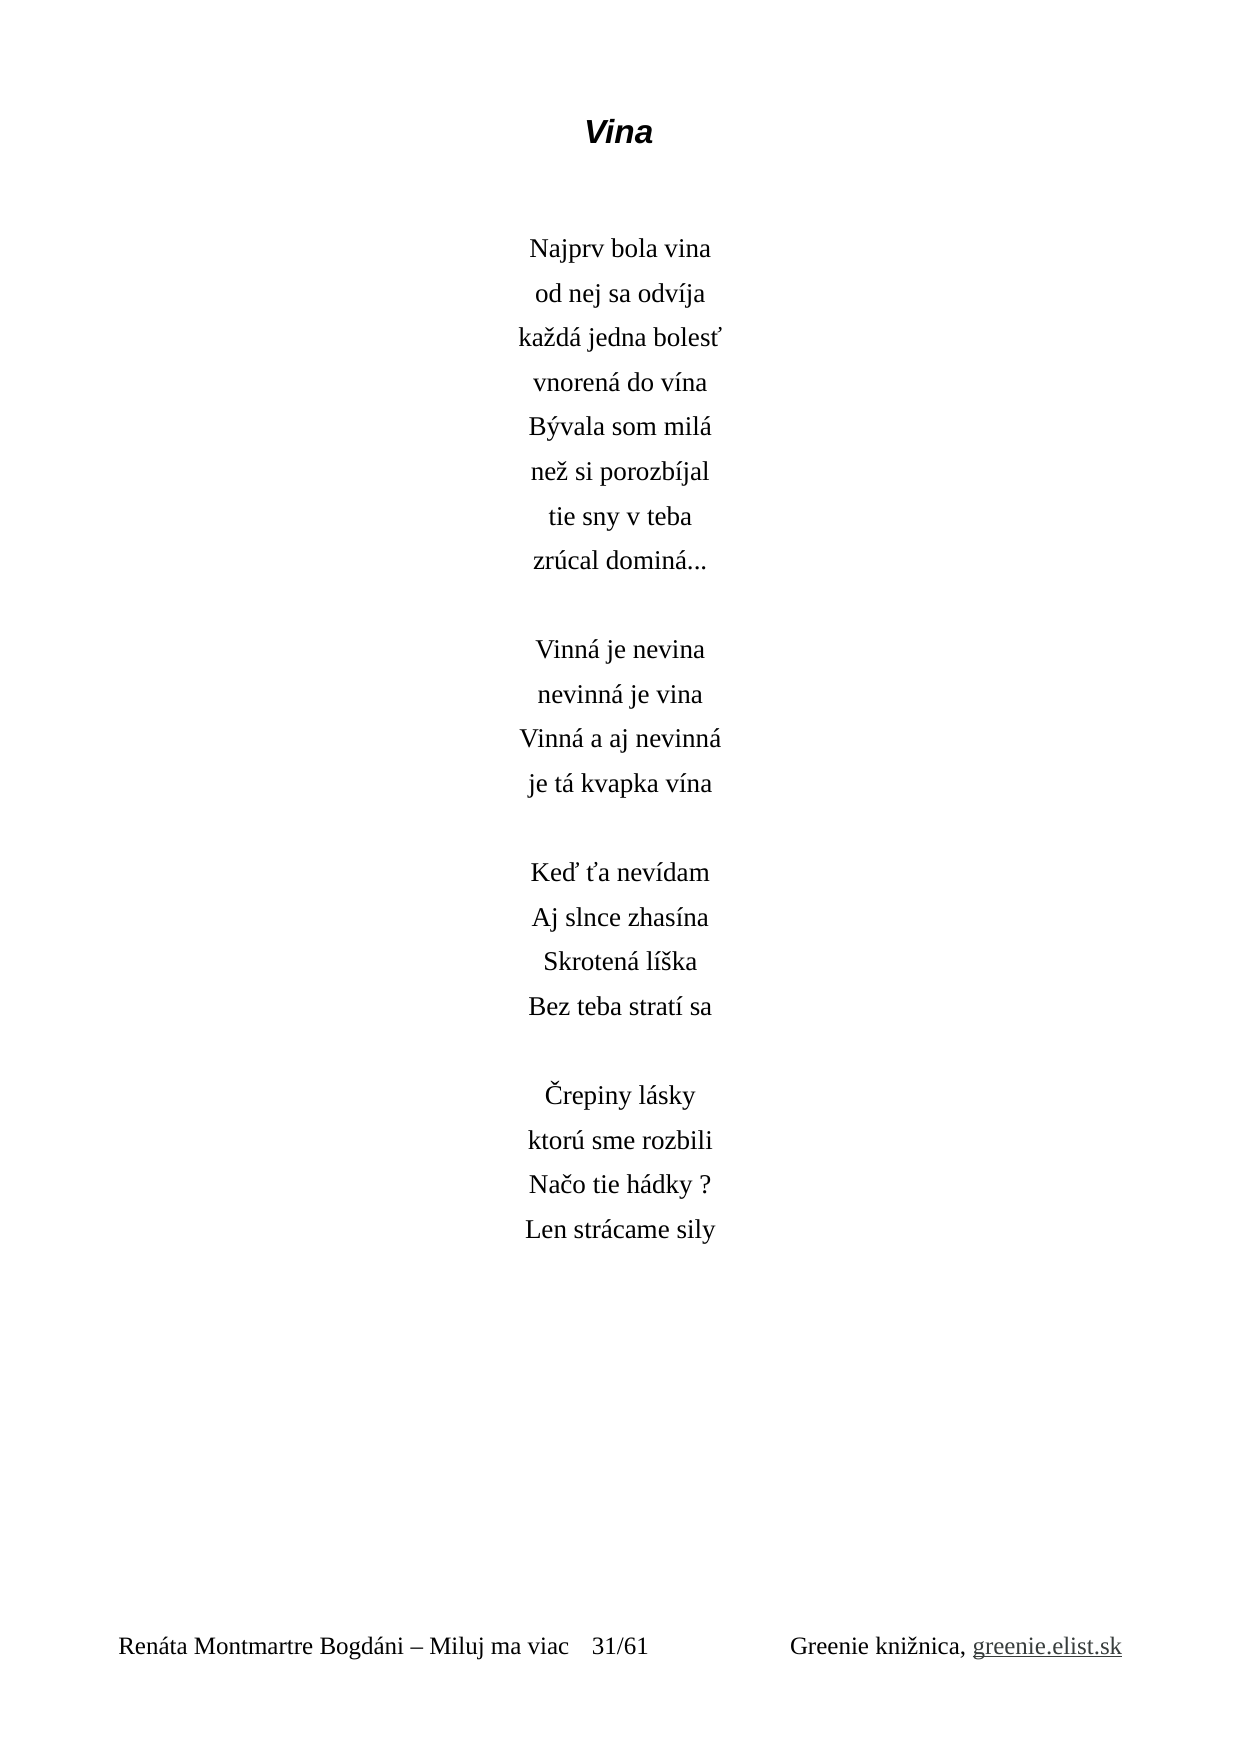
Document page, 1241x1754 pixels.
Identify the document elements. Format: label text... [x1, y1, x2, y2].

text Len strácame sily [106, 1213, 1134, 1244]
text Aj slnce zhasína [106, 901, 1134, 932]
text nevinná je vina [106, 678, 1134, 709]
text od nej sa odvíja [106, 277, 1134, 308]
text Vinná je nevina [106, 633, 1134, 664]
text vnorená do vína [106, 366, 1134, 397]
text Keď ťa nevídam [106, 856, 1134, 887]
subtitle Vina [106, 112, 1134, 151]
text každá jedna bolesť [106, 321, 1134, 352]
text zrúcal dominá... [106, 544, 1134, 575]
text tie sny v teba [106, 499, 1134, 531]
text je tá kvapka vína [106, 767, 1134, 798]
text Bývala som milá [106, 410, 1134, 442]
text Načo tie hádky ? [106, 1168, 1134, 1199]
text ktorú sme rozbili [106, 1124, 1134, 1155]
text Najprv bola vina [106, 232, 1134, 263]
text Skrotená líška [106, 945, 1134, 977]
text Črepiny lásky [106, 1079, 1134, 1110]
text Bez teba stratí sa [106, 990, 1134, 1021]
text než si porozbíjal [106, 455, 1134, 486]
text Vinná a aj nevinná [106, 722, 1134, 754]
